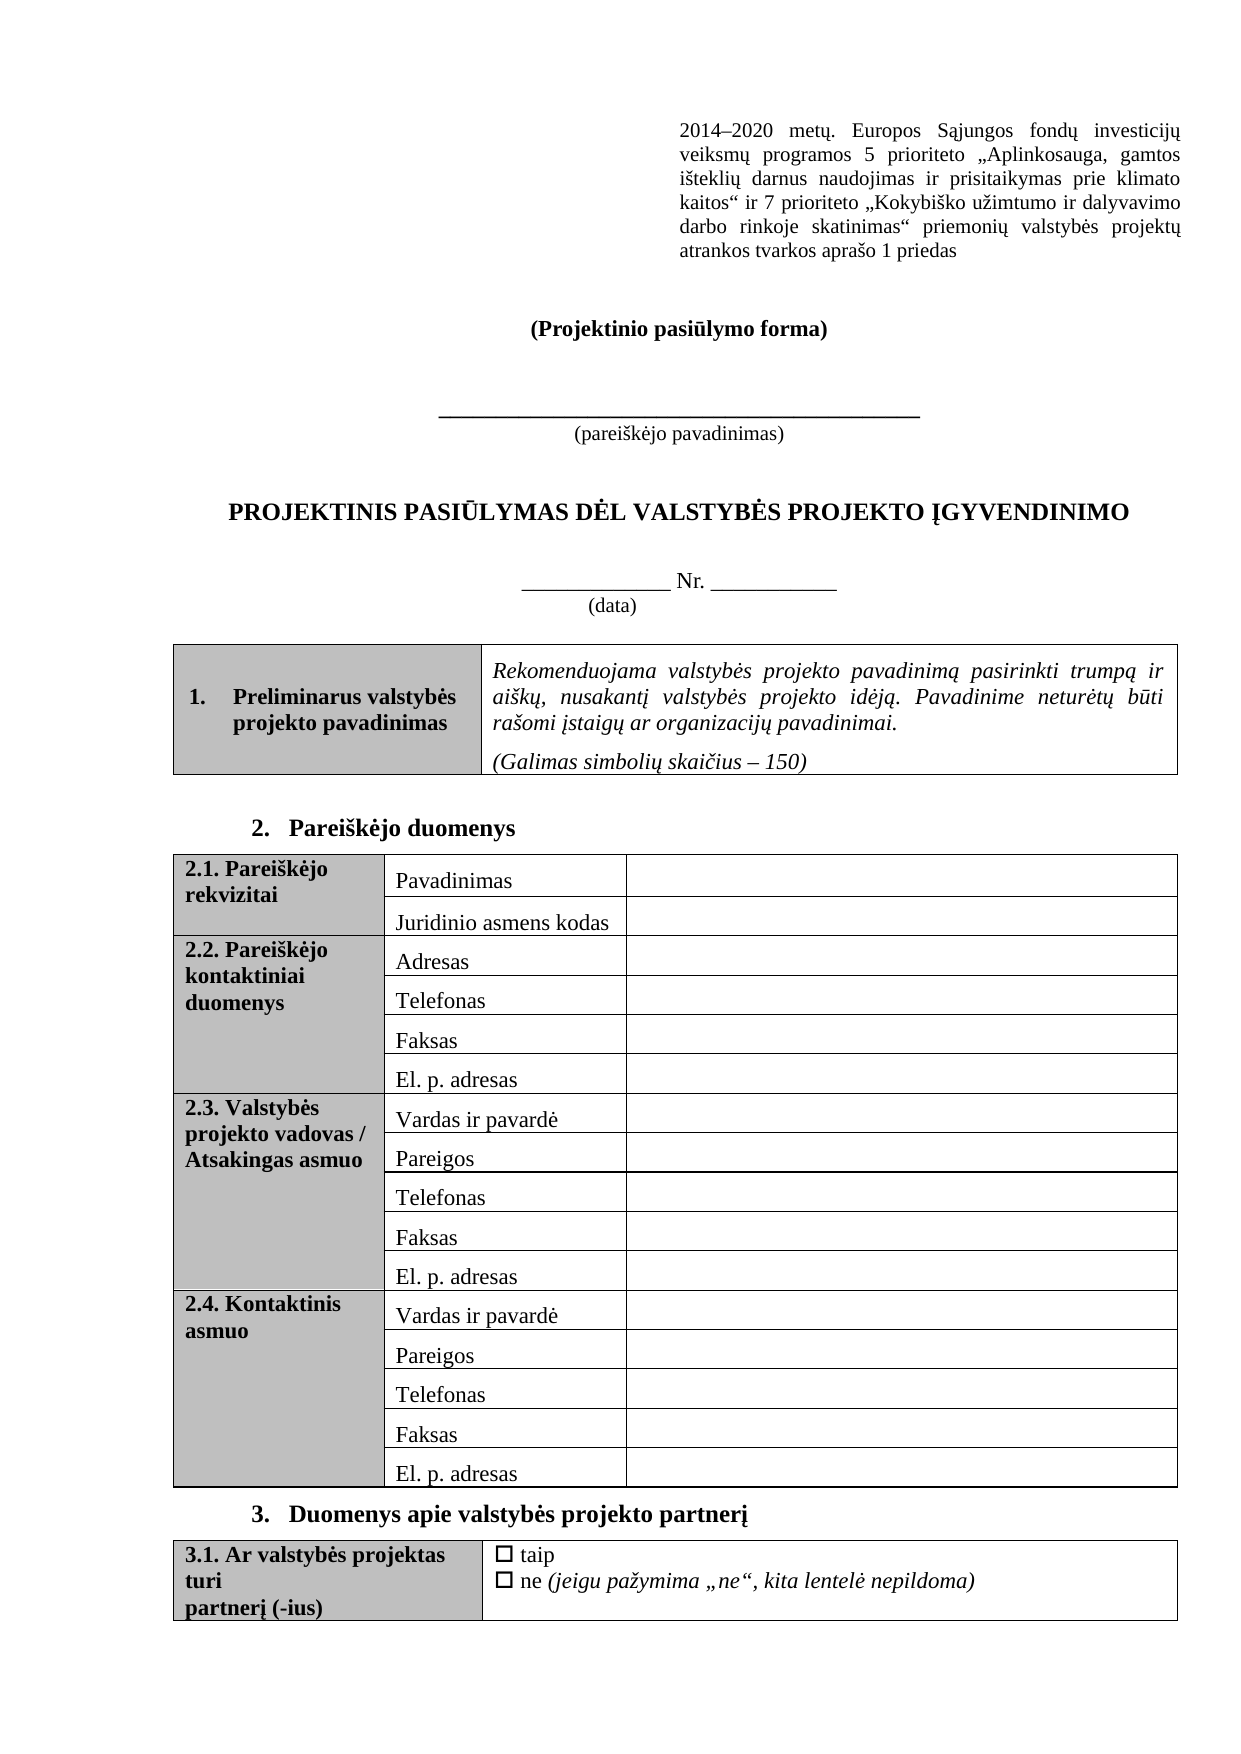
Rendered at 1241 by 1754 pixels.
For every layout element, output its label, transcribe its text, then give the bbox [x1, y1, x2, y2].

table_cell Telefonas [385, 1173, 626, 1211]
table_cell 2.4. Kontaktinis asmuo [174, 1291, 384, 1486]
table_cell [627, 1369, 1177, 1408]
table_cell Pareigos [385, 1330, 626, 1368]
table_cell El. p. adresas [385, 1251, 626, 1289]
table_header Rekomenduojama valstybės projekto pavadinimą pasirinkti trumpą ir aiškų, nusakantį valstybės projekto idėją. Pavadinime neturėtų būti rašomi įstaigų ar organizacijų pavadinimai. (Galimas simbolių skaičius – 150) [482, 645, 1177, 774]
table_cell Telefonas [385, 976, 626, 1014]
table_cell El. p. adresas [385, 1448, 626, 1486]
table_header 1. Preliminarus valstybės projekto pavadinimas [174, 645, 481, 774]
table_header 3.1. Ar valstybės projektas turi partnerį (-ius) [174, 1541, 482, 1620]
table_cell [627, 1094, 1177, 1132]
table_cell [627, 1409, 1177, 1447]
table_cell [627, 1054, 1177, 1093]
table_cell Vardas ir pavardė [385, 1094, 626, 1132]
table_cell 2.2. Pareiškėjo kontaktiniai duomenys [174, 936, 384, 1093]
table_cell Pareigos [385, 1133, 626, 1171]
table_header [627, 855, 1177, 896]
table_header Pavadinimas [385, 855, 626, 896]
table_cell Telefonas [385, 1369, 626, 1408]
text (Projektinio pasiūlymo forma) [177, 315, 1181, 342]
table_cell Juridinio asmens kodas [385, 897, 626, 935]
text 2. Pareiškėjo duomenys [251, 813, 1181, 842]
table_cell Faksas [385, 1409, 626, 1447]
table_cell El. p. adresas [385, 1054, 626, 1093]
table_cell Faksas [385, 1212, 626, 1250]
table_cell [627, 936, 1177, 974]
table_cell [627, 1330, 1177, 1368]
table_cell [627, 1173, 1177, 1211]
table_header 2.1. Pareiškėjo rekvizitai [174, 855, 384, 935]
text PROJEKTINIS PASIŪLYMAS DĖL VALSTYBĖS PROJEKTO ĮGYVENDINIMO [177, 497, 1181, 526]
text __________________________________________ [177, 394, 1181, 421]
text (pareiškėjo pavadinimas) [177, 421, 1181, 445]
table_cell [627, 1212, 1177, 1250]
table_cell [627, 976, 1177, 1014]
table_cell Adresas [385, 936, 626, 974]
table_cell [627, 1251, 1177, 1289]
table_cell [627, 897, 1177, 935]
table_cell [627, 1291, 1177, 1329]
table_cell 2.3. Valstybės projekto vadovas / Atsakingas asmuo [174, 1094, 384, 1289]
table_cell [627, 1133, 1177, 1171]
table_cell [627, 1448, 1177, 1486]
text _____________ Nr. ___________ [177, 567, 1181, 593]
table_cell Vardas ir pavardė [385, 1291, 626, 1329]
table_header  taip  ne (jeigu pažymima „ne“, kita lentelė nepildoma) [483, 1541, 1177, 1620]
text (data) [546, 593, 1181, 617]
table_cell [627, 1015, 1177, 1053]
text 2014–2020 metų. Europos Sąjungos fondų investicijų veiksmų programos 5 prioriteto „Aplinkosauga, gamtos išteklių darnus naudojimas ir prisitaikymas prie klimato kaitos“ ir 7 prioriteto „Kokybiško užimtumo ir dalyvavimo darbo rinkoje skatinimas“ priemonių valstybės projektų atrankos tvarkos aprašo 1 priedas [679, 118, 1181, 262]
table_cell Faksas [385, 1015, 626, 1053]
text 3. Duomenys apie valstybės projekto partnerį [251, 1499, 1181, 1528]
